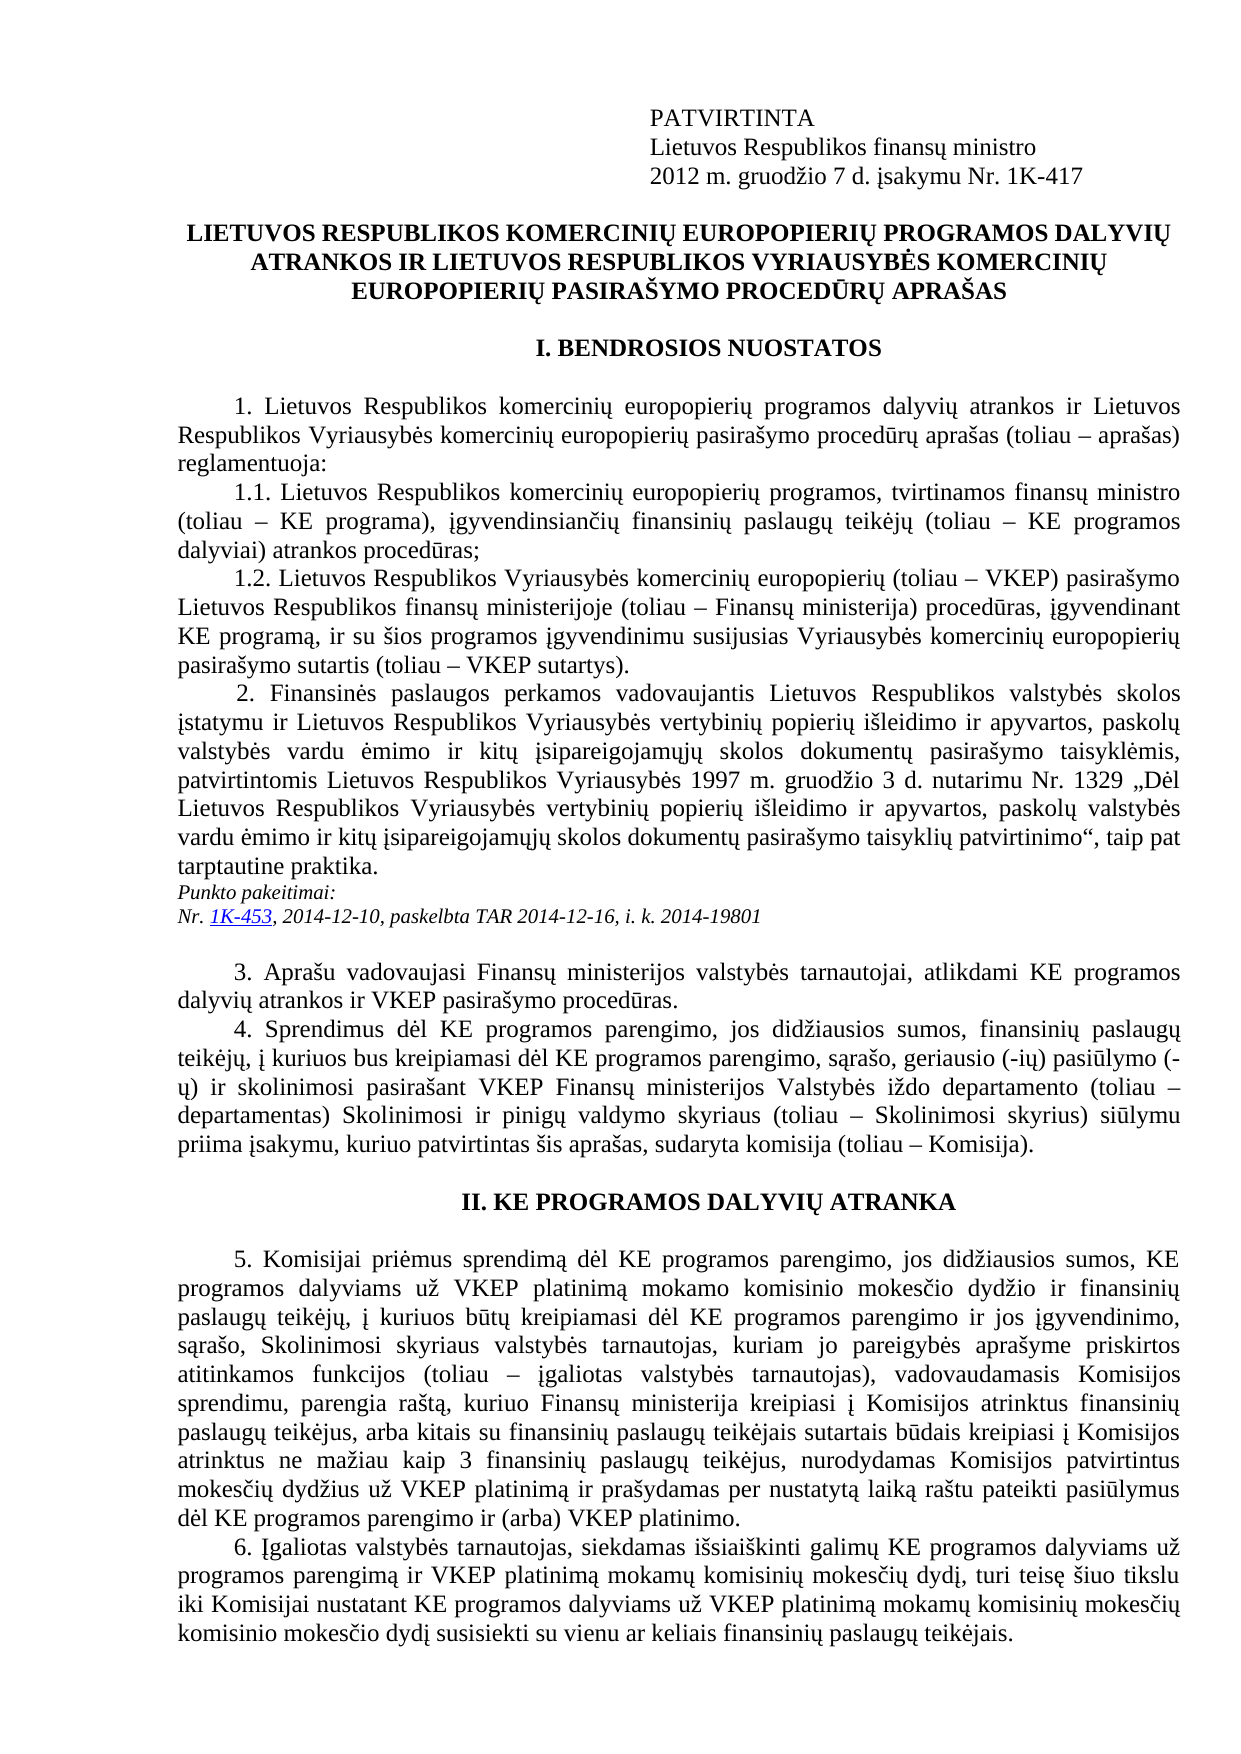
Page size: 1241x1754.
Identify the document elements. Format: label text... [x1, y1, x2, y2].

text 1.1. Lietuvos Respublikos komercinių europopierių programos, tvirtinamos finansų ministro (toliau – KE programa), įgyvendinsiančių finansinių paslaugų teikėjų (toliau – KE programos dalyviai) atrankos procedūras; [177, 477, 1181, 563]
text 1. Lietuvos Respublikos komercinių europopierių programos dalyvių atrankos ir Lietuvos Respublikos Vyriausybės komercinių europopierių pasirašymo procedūrų aprašas (toliau – aprašas) reglamentuoja: [177, 391, 1181, 477]
text Lietuvos Respublikos finansų ministro [649, 132, 1181, 161]
text LIETUVOS RESPUBLIKOS KOMERCINIŲ EUROPOPIERIŲ PROGRAMOS dalyvių atrankos IR LIETUVOS RESPUBLIKOS VYRIAUSYBĖS KOMERCINIŲ EUROpopierių pasirašymo PROCEDŪRŲ APRAŠAS [177, 218, 1181, 305]
text Punkto pakeitimai: [177, 880, 1181, 904]
text II. KE PROGRAMOS DALYVIŲ ATRANKA [177, 1187, 1181, 1215]
text 6. Įgaliotas valstybės tarnautojas, siekdamas išsiaiškinti galimų KE programos dalyviams už programos parengimą ir VKEP platinimą mokamų komisinių mokesčių dydį, turi teisę šiuo tikslu iki Komisijai nustatant KE programos dalyviams už VKEP platinimą mokamų komisinių mokesčių komisinio mokesčio dydį susisiekti su vienu ar keliais finansinių paslaugų teikėjais. [177, 1532, 1181, 1647]
text PATVIRTINTA [649, 103, 1181, 132]
text 2012 m. gruodžio 7 d. įsakymu Nr. 1K-417 [649, 161, 1181, 190]
text 4. Sprendimus dėl KE programos parengimo, jos didžiausios sumos, finansinių paslaugų teikėjų, į kuriuos bus kreipiamasi dėl KE programos parengimo, sąrašo, geriausio (-ių) pasiūlymo (-ų) ir skolinimosi pasirašant VKEP Finansų ministerijos Valstybės iždo departamento (toliau – departamentas) Skolinimosi ir pinigų valdymo skyriaus (toliau – Skolinimosi skyrius) siūlymu priima įsakymu, kuriuo patvirtintas šis aprašas, sudaryta komisija (toliau – Komisija). [177, 1014, 1181, 1158]
text 3. Aprašu vadovaujasi Finansų ministerijos valstybės tarnautojai, atlikdami KE programos dalyvių atrankos ir VKEP pasirašymo procedūras. [177, 957, 1181, 1014]
text 2. Finansinės paslaugos perkamos vadovaujantis Lietuvos Respublikos valstybės skolos įstatymu ir Lietuvos Respublikos Vyriausybės vertybinių popierių išleidimo ir apyvartos, paskolų valstybės vardu ėmimo ir kitų įsipareigojamųjų skolos dokumentų pasirašymo taisyklėmis, patvirtintomis Lietuvos Respublikos Vyriausybės 1997 m. gruodžio 3 d. nutarimu Nr. 1329 „Dėl Lietuvos Respublikos Vyriausybės vertybinių popierių išleidimo ir apyvartos, paskolų valstybės vardu ėmimo ir kitų įsipareigojamųjų skolos dokumentų pasirašymo taisyklių patvirtinimo“, taip pat tarptautine praktika. [177, 678, 1181, 880]
text 1.2. Lietuvos Respublikos Vyriausybės komercinių europopierių (toliau – VKEP) pasirašymo Lietuvos Respublikos finansų ministerijoje (toliau – Finansų ministerija) procedūras, įgyvendinant KE programą, ir su šios programos įgyvendinimu susijusias Vyriausybės komercinių europopierių pasirašymo sutartis (toliau – VKEP sutartys). [177, 563, 1181, 678]
text I. BENDROSIOS NUOSTATOS [177, 333, 1181, 362]
text 5. Komisijai priėmus sprendimą dėl KE programos parengimo, jos didžiausios sumos, KE programos dalyviams už VKEP platinimą mokamo komisinio mokesčio dydžio ir finansinių paslaugų teikėjų, į kuriuos būtų kreipiamasi dėl KE programos parengimo ir jos įgyvendinimo, sąrašo, Skolinimosi skyriaus valstybės tarnautojas, kuriam jo pareigybės aprašyme priskirtos atitinkamos funkcijos (toliau – įgaliotas valstybės tarnautojas), vadovaudamasis Komisijos sprendimu, parengia raštą, kuriuo Finansų ministerija kreipiasi į Komisijos atrinktus finansinių paslaugų teikėjus, arba kitais su finansinių paslaugų teikėjais sutartais būdais kreipiasi į Komisijos atrinktus ne mažiau kaip 3 finansinių paslaugų teikėjus, nurodydamas Komisijos patvirtintus mokesčių dydžius už VKEP platinimą ir prašydamas per nustatytą laiką raštu pateikti pasiūlymus dėl KE programos parengimo ir (arba) VKEP platinimo. [177, 1244, 1181, 1532]
text Nr. 1K-453, 2014-12-10, paskelbta TAR 2014-12-16, i. k. 2014-19801 [177, 904, 1181, 928]
